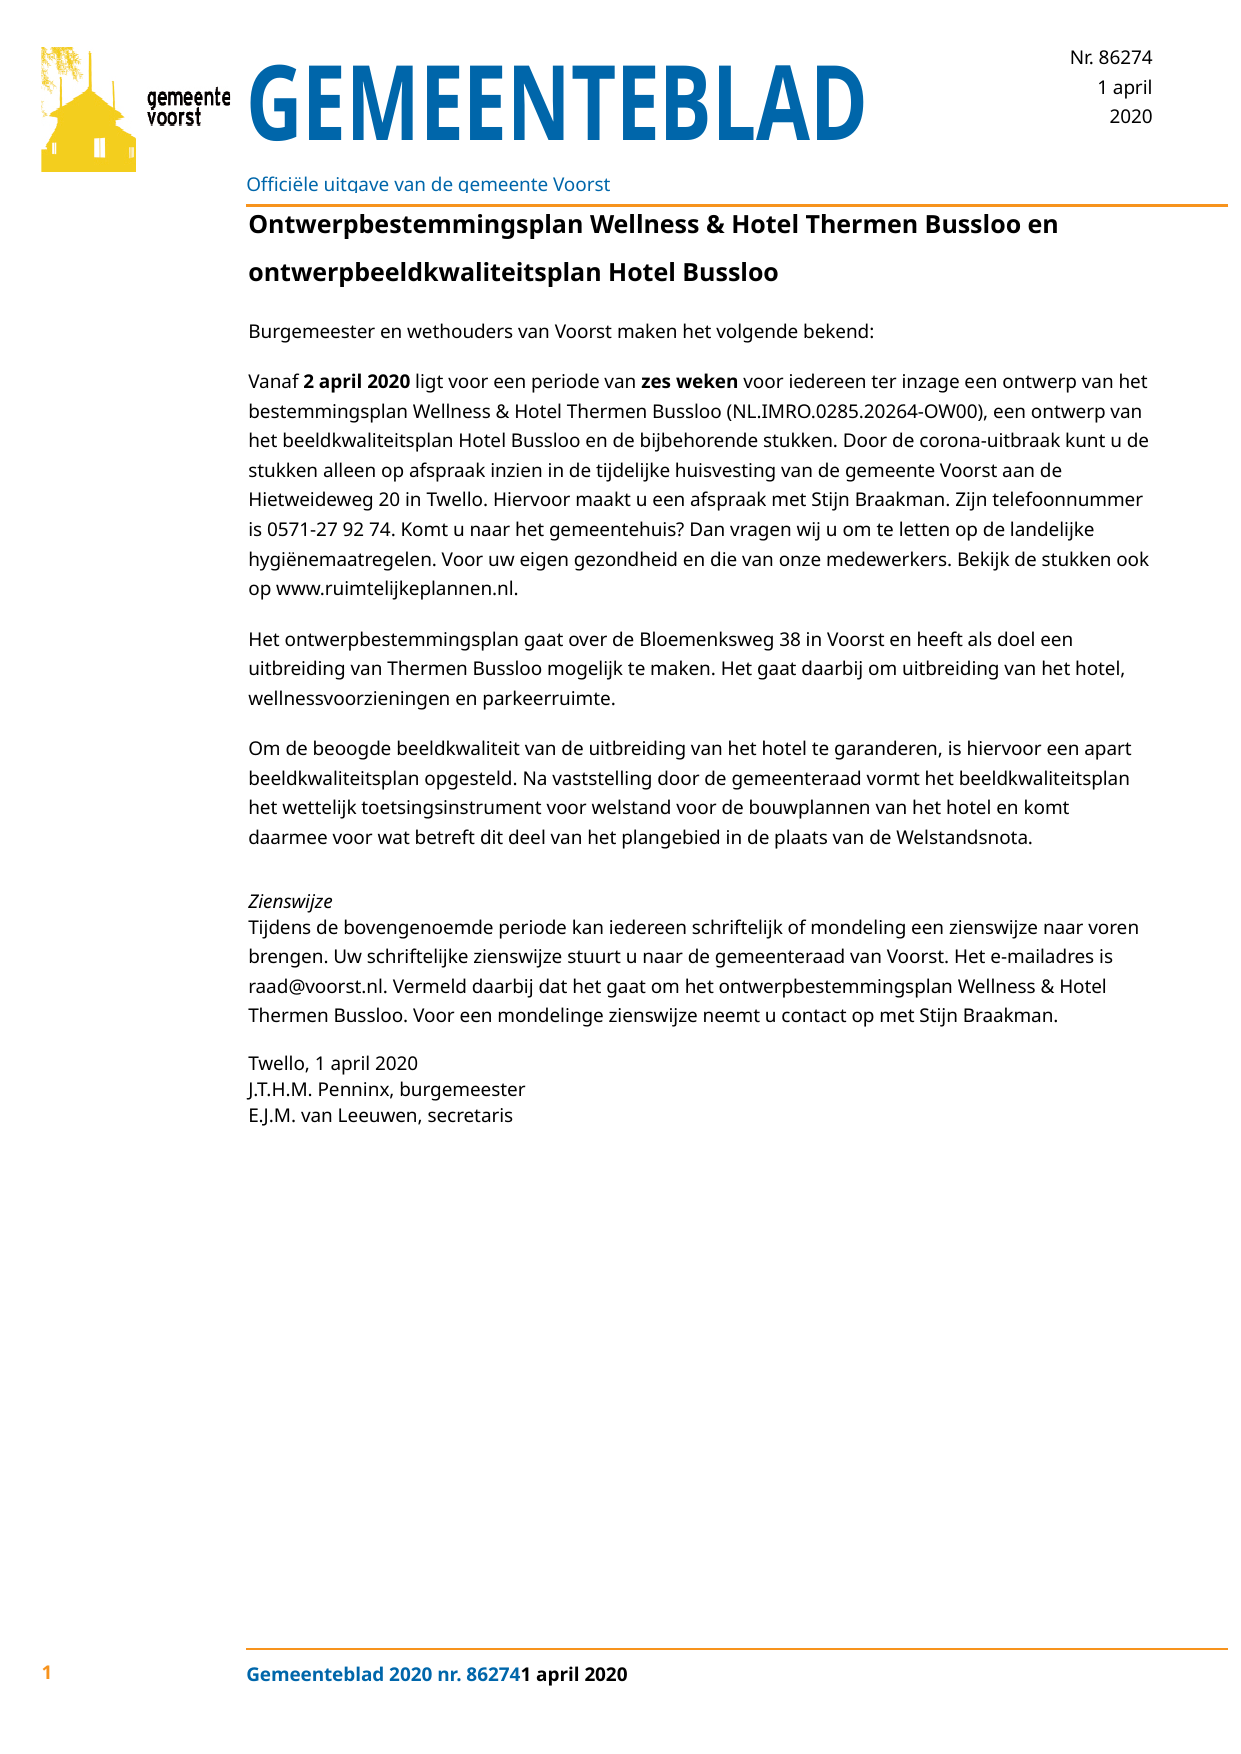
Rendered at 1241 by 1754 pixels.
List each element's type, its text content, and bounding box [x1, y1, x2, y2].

text Twello, 1 april 2020 [248, 1050, 1152, 1076]
text Tijdens de bovengenoemde periode kan iedereen schriftelijk of mondeling een zienswijze naar voren brengen. Uw schriftelijke zienswijze stuurt u naar de gemeenteraad van Voorst. Het e-mailadres is raad@voorst.nl. Vermeld daarbij dat het gaat om het ontwerpbestemmingsplan Wellness & Hotel Thermen Bussloo. Voor een mondelinge zienswijze neemt u contact op met Stijn Braakman. [248, 914, 1152, 1028]
text Ontwerpbestemmingsplan Wellness & Hotel Thermen Bussloo en ontwerpbeeldkwaliteitsplan Hotel Bussloo [248, 207, 1152, 288]
text Vanaf 2 april 2020 ligt voor een periode van zes weken voor iedereen ter inzage een ontwerp van het bestemmingsplan Wellness & Hotel Thermen Bussloo (NL.IMRO.0285.20264-OW00), een ontwerp van het beeldkwaliteitsplan Hotel Bussloo en de bijbehorende stukken. Door de corona-uitbraak kunt u de stukken alleen op afspraak inzien in de tijdelijke huisvesting van de gemeente Voorst aan de Hietweideweg 20 in Twello. Hiervoor maakt u een afspraak met Stijn Braakman. Zijn telefoonnummer is 0571-27 92 74. Komt u naar het gemeentehuis? Dan vragen wij u om te letten op de landelijke hygiënemaatregelen. Voor uw eigen gezondheid en die van onze medewerkers. Bekijk de stukken ook op www.ruimtelijkeplannen.nl. [248, 368, 1152, 601]
text Om de beoogde beeldkwaliteit van de uitbreiding van het hotel te garanderen, is hiervoor een apart beeldkwaliteitsplan opgesteld. Na vaststelling door de gemeenteraad vormt het beeldkwaliteitsplan het wettelijk toetsingsinstrument voor welstand voor de bouwplannen van het hotel en komt daarmee voor wat betreft dit deel van het plangebied in de plaats van de Welstandsnota. [248, 735, 1152, 850]
text Het ontwerpbestemmingsplan gaat over de Bloemenksweg 38 in Voorst en heeft als doel een uitbreiding van Thermen Bussloo mogelijk te maken. Het gaat daarbij om uitbreiding van het hotel, wellnessvoorzieningen en parkeerruimte. [248, 626, 1152, 711]
picture [41, 47, 231, 172]
text J.T.H.M. Penninx, burgemeester [248, 1076, 1152, 1102]
text E.J.M. van Leeuwen, secretaris [248, 1102, 1152, 1128]
text Burgemeester en wethouders van Voorst maken het volgende bekend: [248, 318, 1152, 344]
text Zienswijze [248, 888, 1152, 914]
